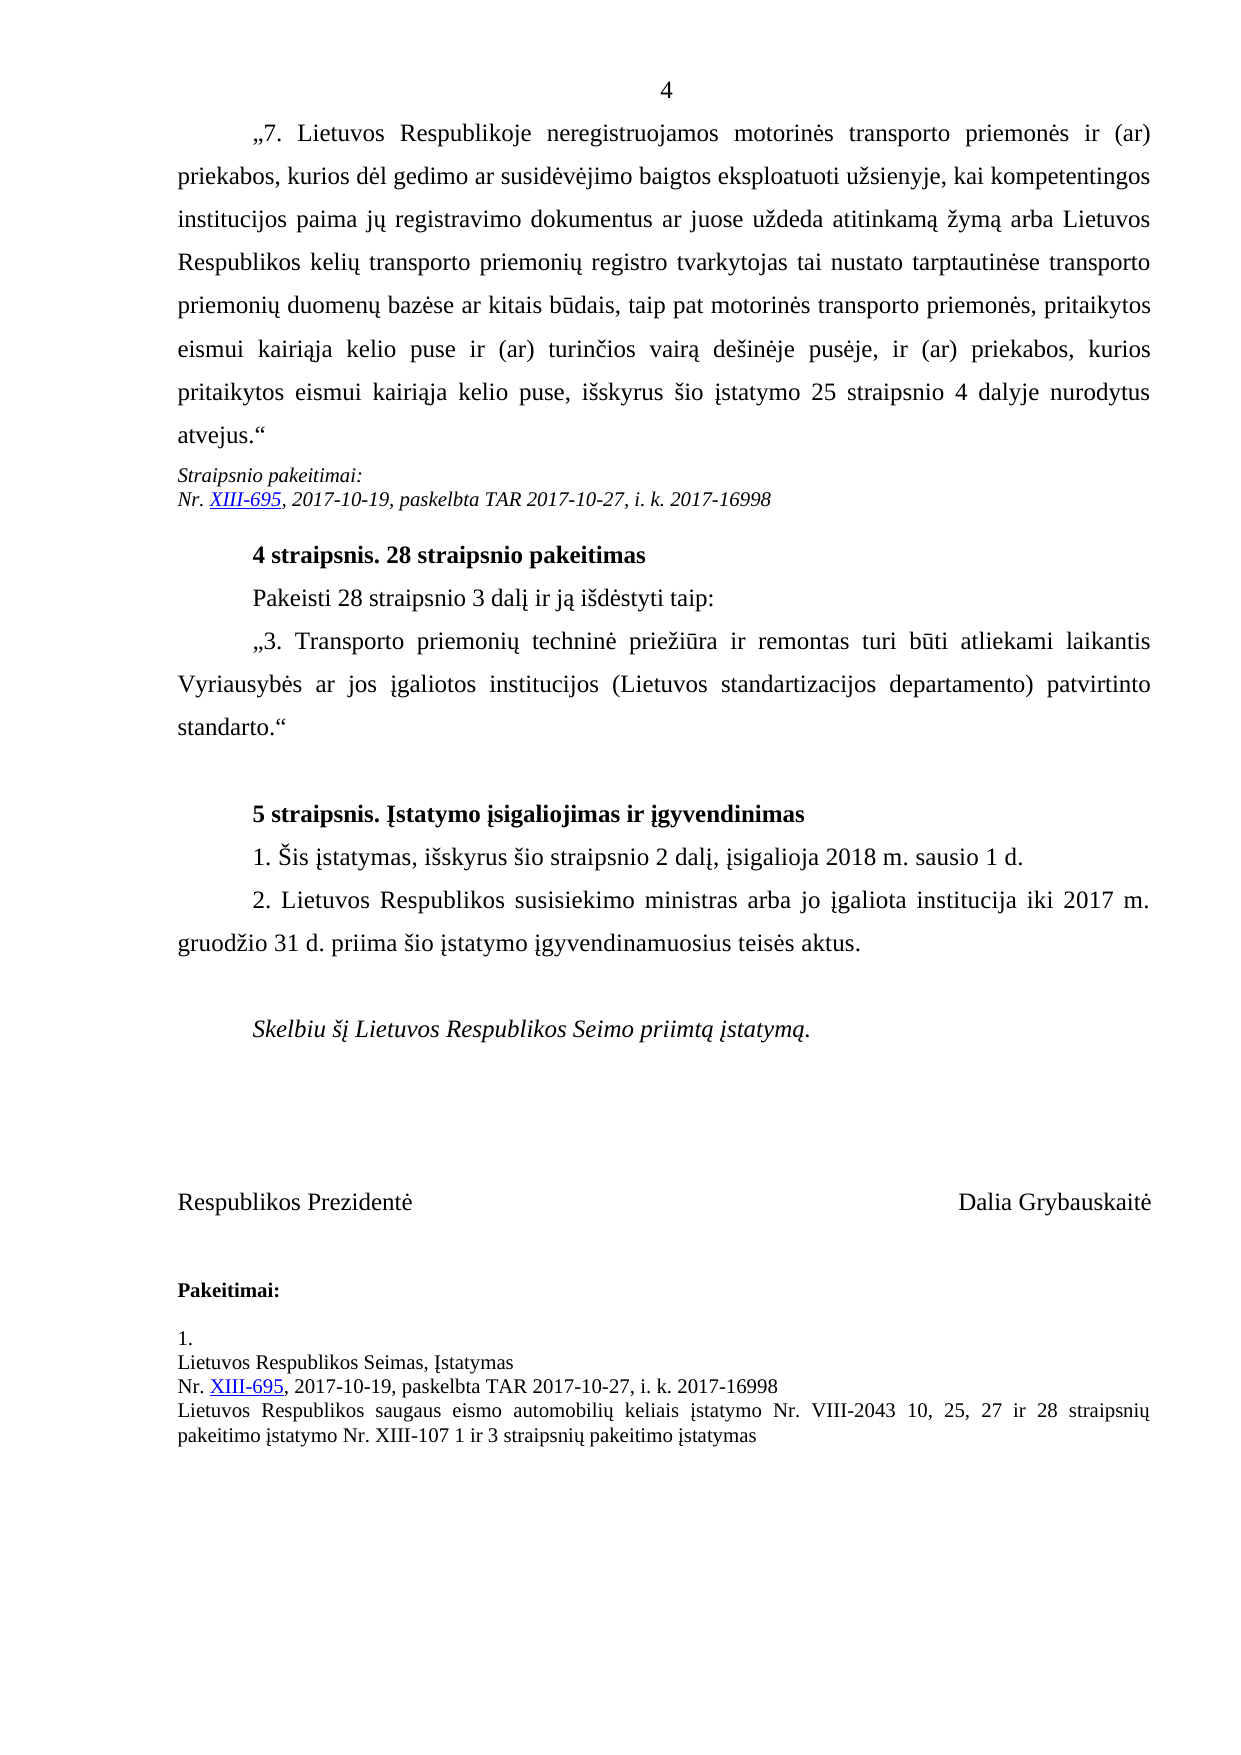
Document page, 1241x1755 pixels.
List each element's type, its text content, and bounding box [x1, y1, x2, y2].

text 2. Lietuvos Respublikos susisiekimo ministras arba jo įgaliota institucija iki 2017 m. gruodžio 31 d. priima šio įstatymo įgyvendinamuosius teisės aktus. [177, 885, 1152, 957]
text Pakeitimai: [177, 1278, 1152, 1302]
text Skelbiu šį Lietuvos Respublikos Seimo priimtą įstatymą. [177, 1014, 1152, 1043]
text Straipsnio pakeitimai: [177, 463, 1152, 487]
text Respublikos Prezidentė Dalia Grybauskaitė [177, 1187, 1152, 1216]
text 1. Šis įstatymas, išskyrus šio straipsnio 2 dalį, įsigalioja 2018 m. sausio 1 d. [177, 842, 1152, 871]
text Nr. XIII-695, 2017-10-19, paskelbta TAR 2017-10-27, i. k. 2017-16998 [177, 1374, 1152, 1398]
text „3. Transporto priemonių techninė priežiūra ir remontas turi būti atliekami laikantis Vyriausybės ar jos įgaliotos institucijos (Lietuvos standartizacijos departamento) patvirtinto standarto.“ [177, 626, 1152, 741]
text „7. Lietuvos Respublikoje neregistruojamos motorinės transporto priemonės ir (ar) priekabos, kurios dėl gedimo ar susidėvėjimo baigtos eksploatuoti užsienyje, kai kompetentingos institucijos paima jų registravimo dokumentus ar juose uždeda atitinkamą žymą arba Lietuvos Respublikos kelių transporto priemonių registro tvarkytojas tai nustato tarptautinėse transporto priemonių duomenų bazėse ar kitais būdais, taip pat motorinės transporto priemonės, pritaikytos eismui kairiąja kelio puse ir (ar) turinčios vairą dešinėje pusėje, ir (ar) priekabos, kurios pritaikytos eismui kairiąja kelio puse, išskyrus šio įstatymo 25 straipsnio 4 dalyje nurodytus atvejus.“ [177, 118, 1152, 449]
text 4 straipsnis. 28 straipsnio pakeitimas [177, 540, 1152, 569]
text 1. [177, 1326, 1152, 1350]
text Nr. XIII-695, 2017-10-19, paskelbta TAR 2017-10-27, i. k. 2017-16998 [177, 487, 1152, 511]
text Pakeisti 28 straipsnio 3 dalį ir ją išdėstyti taip: [177, 583, 1152, 612]
text 5 straipsnis. Įstatymo įsigaliojimas ir įgyvendinimas [177, 799, 1152, 827]
text Lietuvos Respublikos saugaus eismo automobilių keliais įstatymo Nr. VIII-2043 10, 25, 27 ir 28 straipsnių pakeitimo įstatymo Nr. XIII-107 1 ir 3 straipsnių pakeitimo įstatymas [177, 1398, 1152, 1447]
text Lietuvos Respublikos Seimas, Įstatymas [177, 1350, 1152, 1374]
